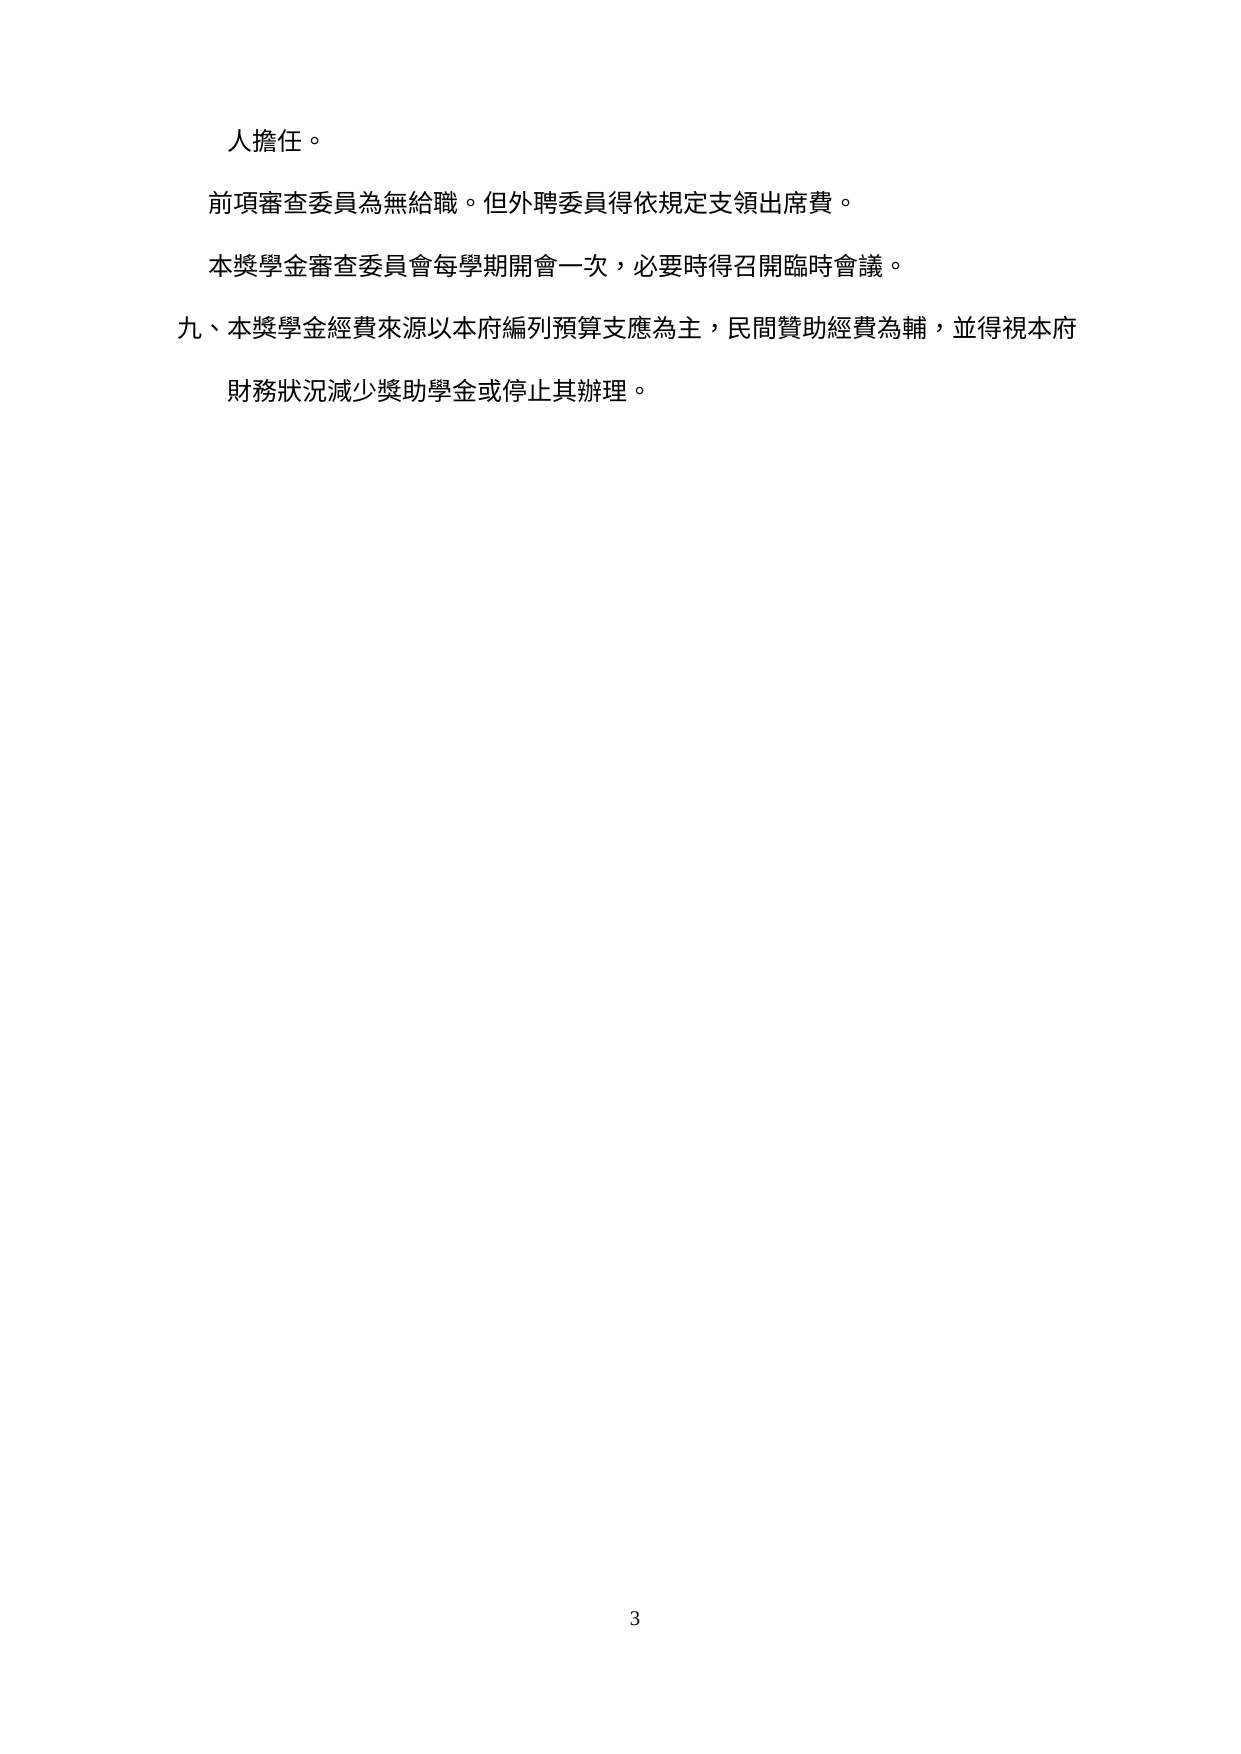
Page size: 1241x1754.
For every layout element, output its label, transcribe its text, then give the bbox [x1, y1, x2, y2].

text 人擔任。 [177, 97, 1092, 160]
text 前項審查委員為無給職。但外聘委員得依規定支領出席費。 [177, 160, 1092, 222]
text 九、本獎學金經費來源以本府編列預算支應為主，民間贊助經費為輔，並得視本府財務狀況減少獎助學金或停止其辦理。 [177, 285, 1092, 410]
text 本獎學金審查委員會每學期開會一次，必要時得召開臨時會議。 [177, 222, 1092, 285]
